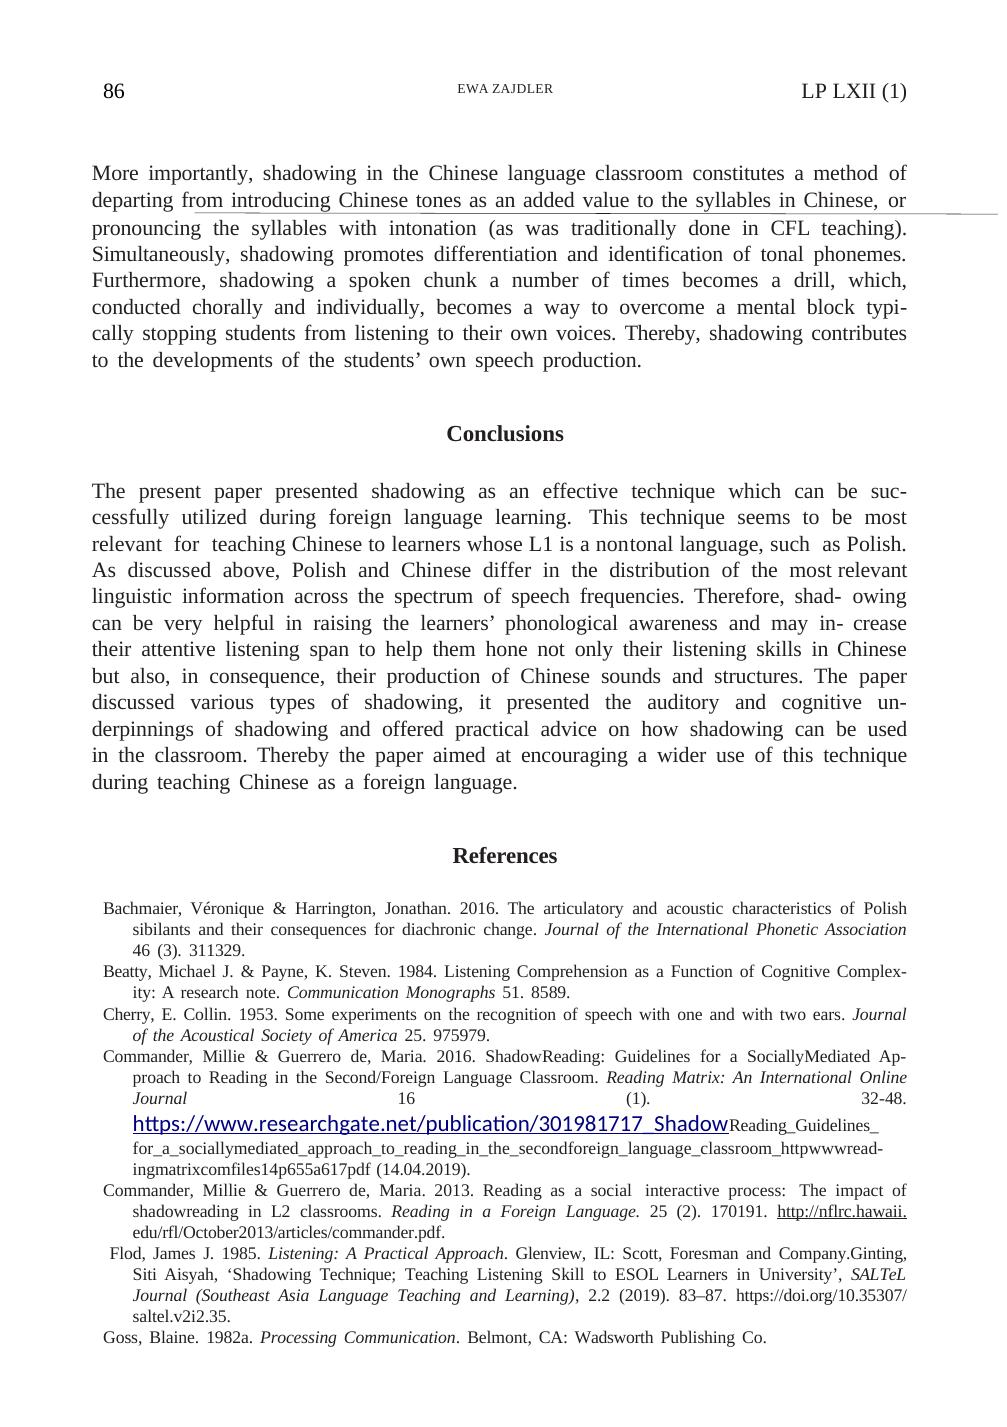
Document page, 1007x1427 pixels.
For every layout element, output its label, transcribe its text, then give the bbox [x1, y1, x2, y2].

text The present paper presented shadowing as an effective technique which can be suc- cessfully utilized during foreign language learning. This technique seems to be most relevant for teaching Chinese to learners whose L1 is a non­tonal language, such as Polish. As discussed above, Polish and Chinese differ in the distribution of the most relevant linguistic information across the spectrum of speech frequencies. Therefore, shad- owing can be very helpful in raising the learners’ phonological awareness and may in- crease their attentive listening span to help them hone not only their listening skills in Chinese but also, in consequence, their production of Chinese sounds and structures. The paper discussed various types of shadowing, it presented the auditory and cognitive un- derpinnings of shadowing and offered practical advice on how shadowing can be used in the classroom. Thereby the paper aimed at encouraging a wider use of this technique during teaching Chinese as a foreign language. [92, 478, 907, 794]
text Bachmaier, Véronique & Harrington, Jonathan. 2016. The articulatory and acoustic characteristics of Polish sibilants and their consequences for diachronic change. Journal of the International Phonetic Association 46 (3). 311­329. [103, 898, 907, 961]
text Goss, Blaine. 1982a. Processing Communication. Belmont, CA: Wadsworth Publishing Co. [103, 1327, 919, 1347]
text Beatty, Michael J. & Payne, K. Steven. 1984. Listening Comprehension as a Function of Cognitive Complex- ity: A research note. Communication Monographs 51. 85­89. [103, 961, 907, 1003]
text Flod, James J. 1985. Listening: A Practical Approach. Glenview, IL: Scott, Foresman and Company.Ginting, Siti Aisyah, ‘Shadowing Technique; Teaching Listening Skill to ESOL Learners in University’, SALTeL Journal (Southeast Asia Language Teaching and Learning), 2.2 (2019). 83–87. https://doi.org/10.35307/ saltel.v2i2.35. [109, 1243, 907, 1326]
subtitle References [92, 842, 918, 869]
text Commander, Millie & Guerrero de, Maria. 2013. Reading as a social interactive process: The impact of shadow­reading in L2 classrooms. Reading in a Foreign Language. 25 (2). 170­191. http://nflrc.hawaii. edu/rfl/October2013/articles/commander.pdf. [103, 1180, 907, 1242]
text Commander, Millie & Guerrero de, Maria. 2016. Shadow­Reading: Guidelines for a Socially­Mediated Ap- proach to Reading in the Second/Foreign Language Classroom. Reading Matrix: An International Online Journal 16 (1). 32-48. https://www.researchgate.net/publication/301981717_Shadow­Reading_Guidelines_ for_a_socially­mediated_approach_to_reading_in_the_secondforeign_language_classroom_httpwwwread- ingmatrixcomfiles14­p655a617pdf (14.04.2019). [103, 1045, 907, 1179]
subtitle Conclusions [92, 421, 918, 447]
text Cherry, E. Collin. 1953. Some experiments on the recognition of speech with one and with two ears. Journal of the Acoustical Society of America 25. 975­979. [103, 1003, 907, 1045]
text More importantly, shadowing in the Chinese language classroom constitutes a method of departing from introducing Chinese tones as an added value to the syllables in Chinese, or pronouncing the syllables with intonation (as was traditionally done in CFL teaching). Simultaneously, shadowing promotes differentiation and identification of tonal phonemes. Furthermore, shadowing a spoken chunk a number of times becomes a drill, which, conducted chorally and individually, becomes a way to overcome a mental block typi- cally stopping students from listening to their own voices. Thereby, shadowing contributes to the developments of the students’ own speech production. [92, 160, 907, 372]
